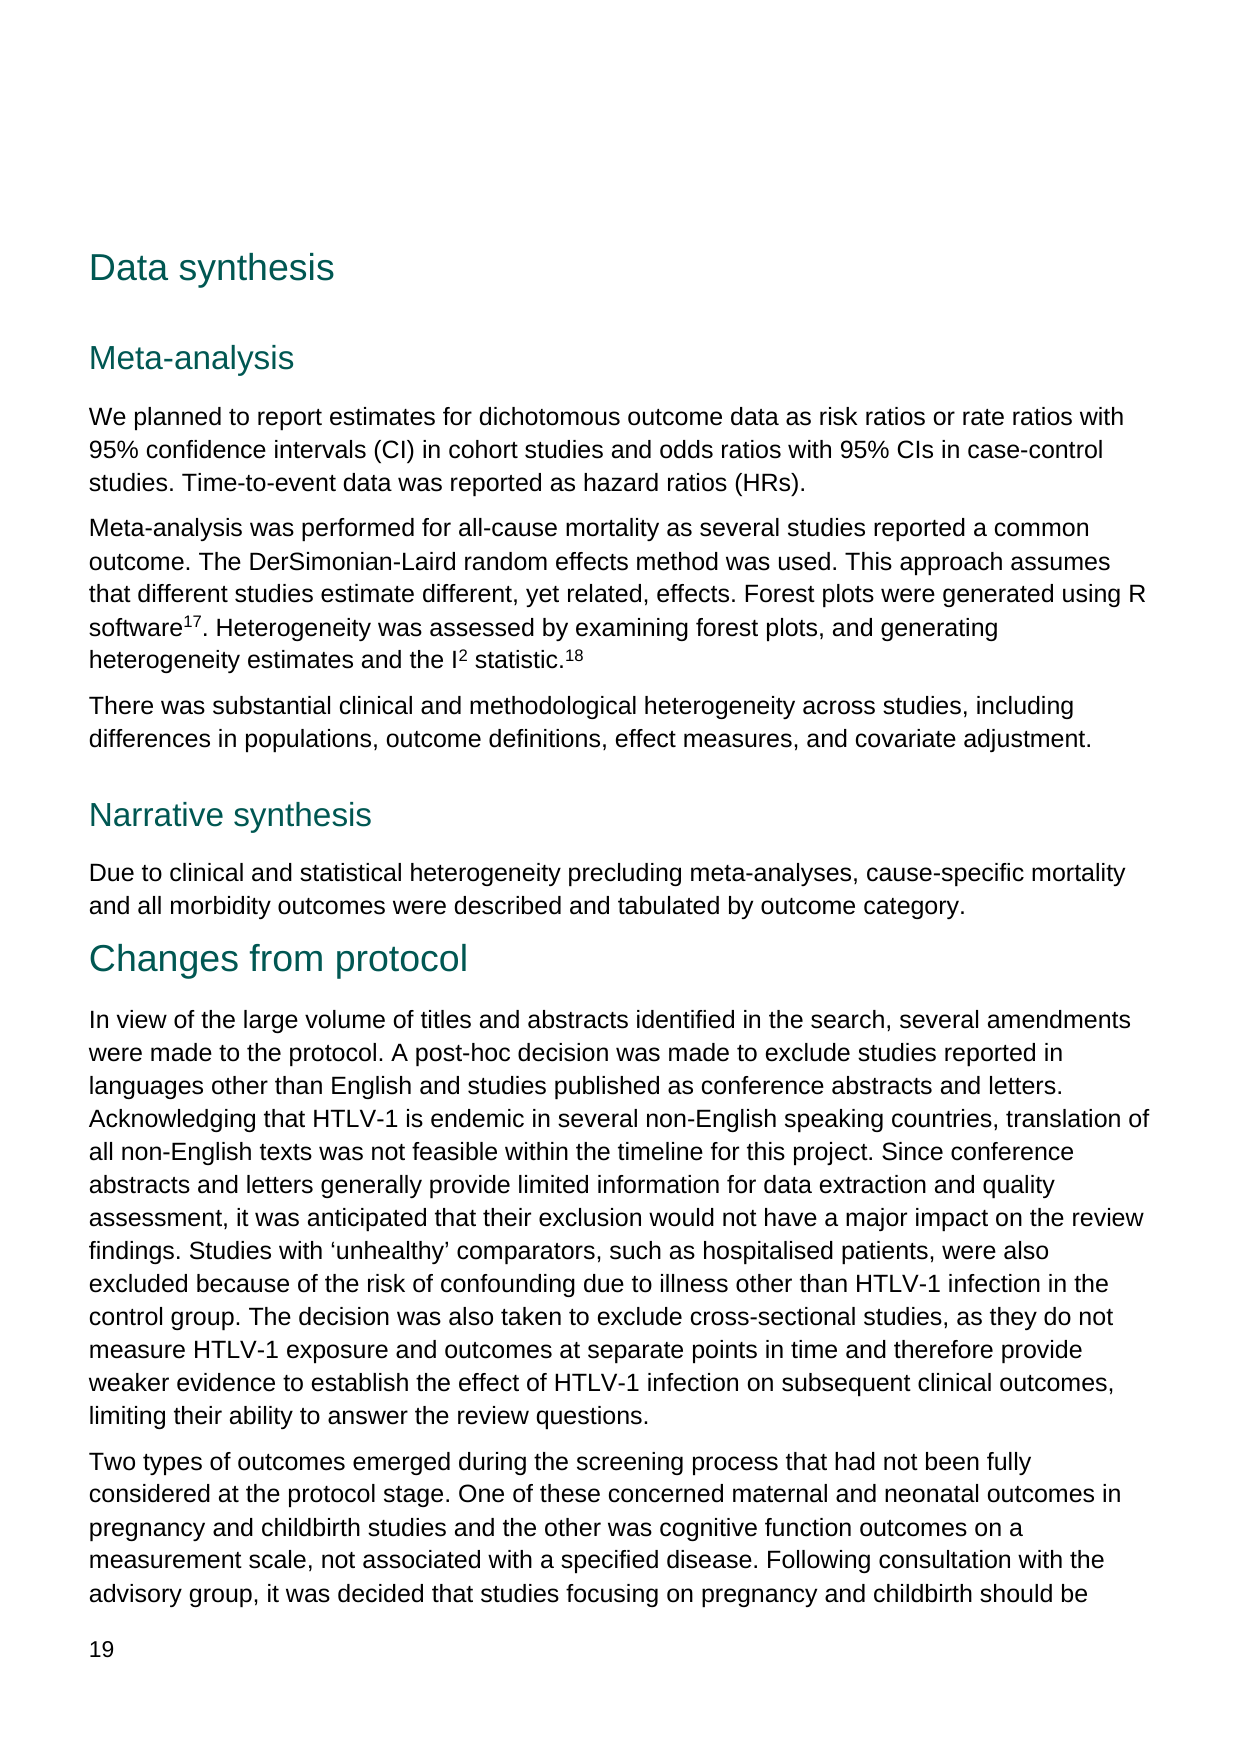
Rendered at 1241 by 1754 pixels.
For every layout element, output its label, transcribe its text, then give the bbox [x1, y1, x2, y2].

subtitle Meta-analysis [89, 338, 1152, 377]
text Due to clinical and statistical heterogeneity precluding meta-analyses, cause-specific mortality and all morbidity outcomes were described and tabulated by outcome category. [89, 858, 1152, 920]
text There was substantial clinical and methodological heterogeneity across studies, including differences in populations, outcome definitions, effect measures, and covariate adjustment. [89, 691, 1152, 753]
text In view of the large volume of titles and abstracts identified in the search, several amendments were made to the protocol. A post-hoc decision was made to exclude studies reported in languages other than English and studies published as conference abstracts and letters. Acknowledging that HTLV-1 is endemic in several non-English speaking countries, translation of all non-English texts was not feasible within the timeline for this project. Since conference abstracts and letters generally provide limited information for data extraction and quality assessment, it was anticipated that their exclusion would not have a major impact on the review findings. Studies with ‘unhealthy’ comparators, such as hospitalised patients, were also excluded because of the risk of confounding due to illness other than HTLV-1 infection in the control group. The decision was also taken to exclude cross-sectional studies, as they do not measure HTLV-1 exposure and outcomes at separate points in time and therefore provide weaker evidence to establish the effect of HTLV-1 infection on subsequent clinical outcomes, limiting their ability to answer the review questions. [89, 1005, 1152, 1430]
text Two types of outcomes emerged during the screening process that had not been fully considered at the protocol stage. One of these concerned maternal and neonatal outcomes in pregnancy and childbirth studies and the other was cognitive function outcomes on a measurement scale, not associated with a specified disease. Following consultation with the advisory group, it was decided that studies focusing on pregnancy and childbirth should be [89, 1446, 1152, 1607]
text Meta-analysis was performed for all-cause mortality as several studies reported a common outcome. The DerSimonian-Laird random effects method was used. This approach assumes that different studies estimate different, yet related, effects. Forest plots were generated using R software17. Heterogeneity was assessed by examining forest plots, and generating heterogeneity estimates and the I2 statistic.18 [89, 513, 1152, 674]
subtitle Changes from protocol [89, 937, 1152, 980]
text We planned to report estimates for dichotomous outcome data as risk ratios or rate ratios with 95% confidence intervals (CI) in cohort studies and odds ratios with 95% CIs in case-control studies. Time-to-event data was reported as hazard ratios (HRs). [89, 402, 1152, 497]
subtitle Narrative synthesis [89, 794, 1152, 833]
subtitle Data synthesis [89, 245, 1152, 288]
